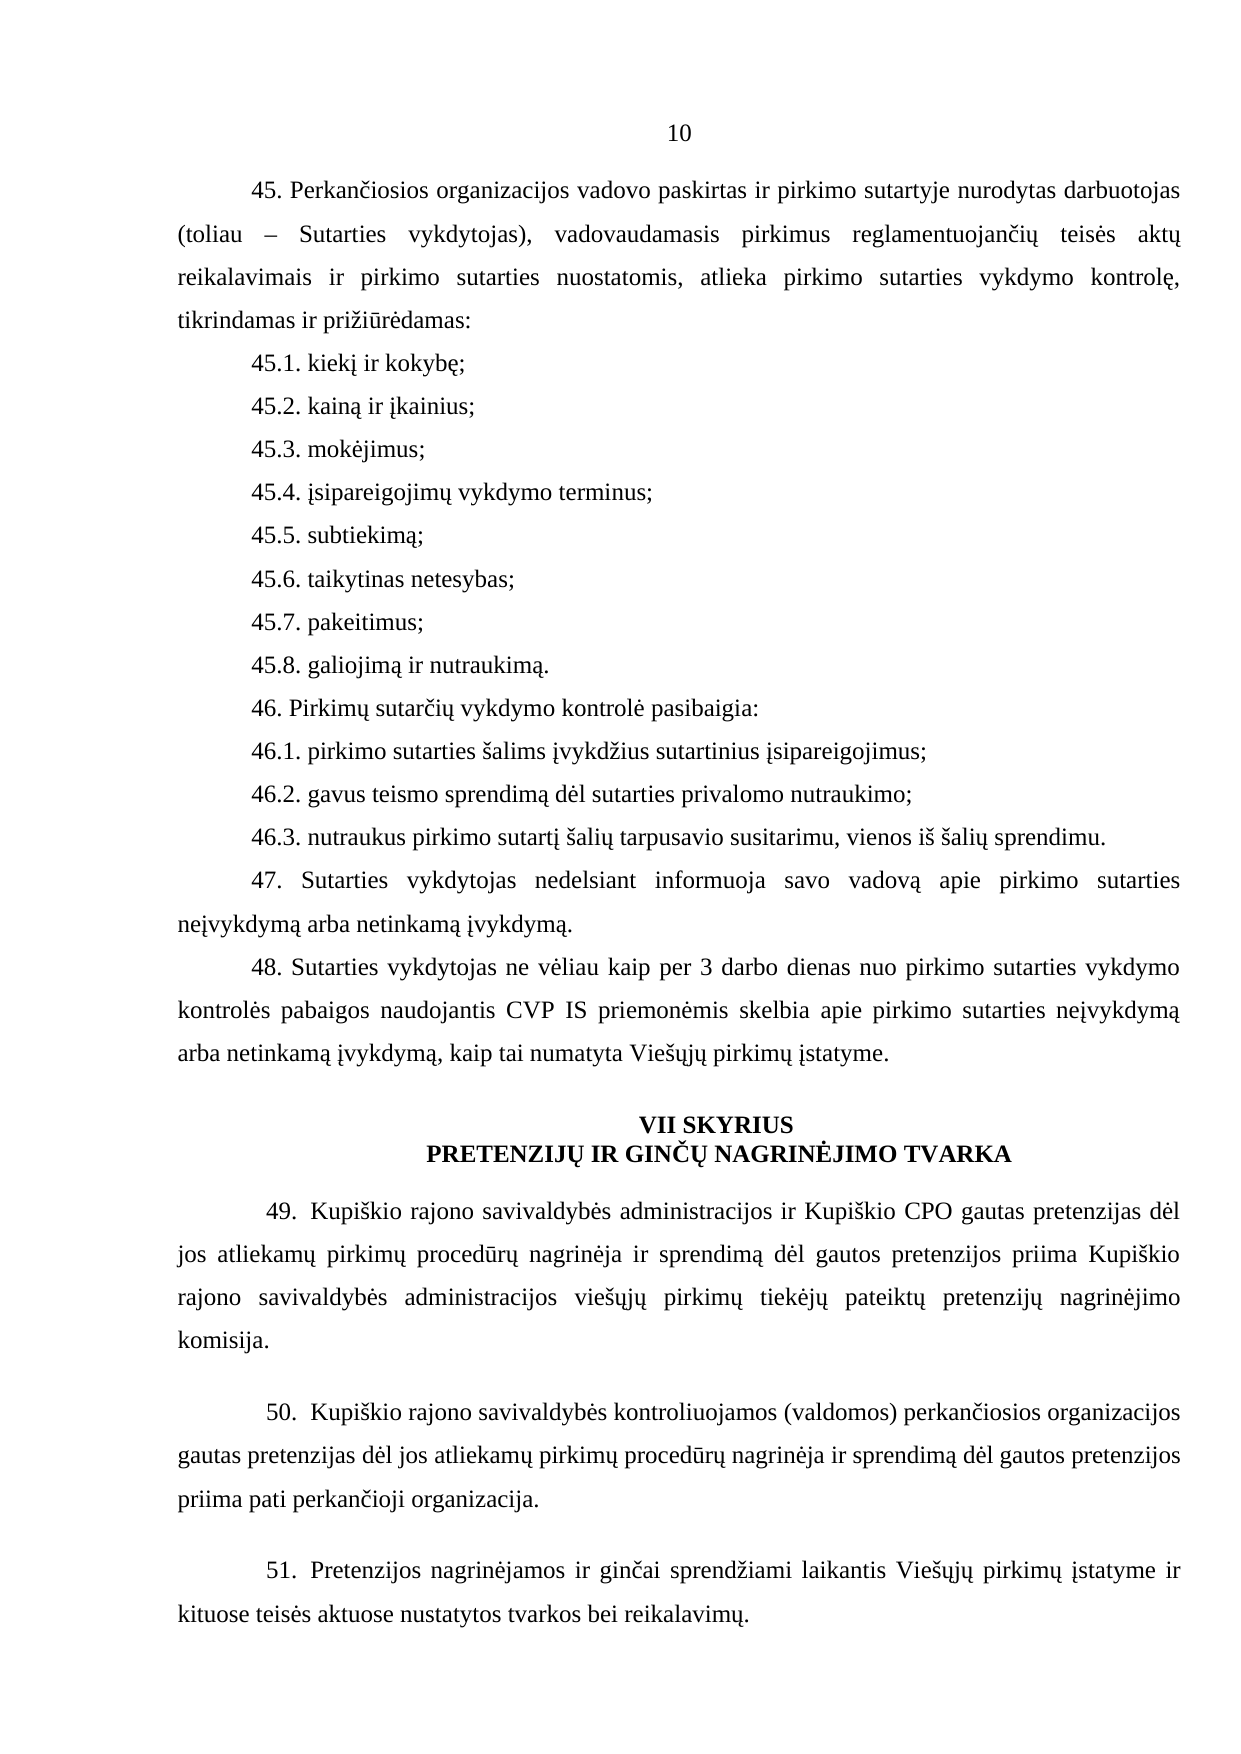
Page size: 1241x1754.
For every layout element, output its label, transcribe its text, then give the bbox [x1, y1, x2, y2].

text VII SKYRIUS [177, 1110, 1181, 1139]
text 49. Kupiškio rajono savivaldybės administracijos ir Kupiškio CPO gautas pretenzijas dėl jos atliekamų pirkimų procedūrų nagrinėja ir sprendimą dėl gautos pretenzijos priima Kupiškio rajono savivaldybės administracijos viešųjų pirkimų tiekėjų pateiktų pretenzijų nagrinėjimo komisija. [177, 1196, 1181, 1354]
text 45.5. subtiekimą; [177, 521, 1181, 549]
text 45.1. kiekį ir kokybę; [177, 348, 1181, 377]
text 45.8. galiojimą ir nutraukimą. [177, 650, 1181, 679]
text 45. Perkančiosios organizacijos vadovo paskirtas ir pirkimo sutartyje nurodytas darbuotojas (toliau – Sutarties vykdytojas), vadovaudamasis pirkimus reglamentuojančių teisės aktų reikalavimais ir pirkimo sutarties nuostatomis, atlieka pirkimo sutarties vykdymo kontrolę, tikrindamas ir prižiūrėdamas: [177, 176, 1181, 334]
text 47. Sutarties vykdytojas nedelsiant informuoja savo vadovą apie pirkimo sutarties neįvykdymą arba netinkamą įvykdymą. [177, 866, 1181, 937]
text 50. Kupiškio rajono savivaldybės kontroliuojamos (valdomos) perkančiosios organizacijos gautas pretenzijas dėl jos atliekamų pirkimų procedūrų nagrinėja ir sprendimą dėl gautos pretenzijos priima pati perkančioji organizacija. [177, 1397, 1181, 1512]
text 46.1. pirkimo sutarties šalims įvykdžius sutartinius įsipareigojimus; [177, 736, 1181, 765]
text 45.7. pakeitimus; [177, 607, 1181, 636]
text 45.2. kainą ir įkainius; [177, 391, 1181, 420]
text 45.3. mokėjimus; [177, 434, 1181, 463]
text 51. Pretenzijos nagrinėjamos ir ginčai sprendžiami laikantis Viešųjų pirkimų įstatyme ir kituose teisės aktuose nustatytos tvarkos bei reikalavimų. [177, 1556, 1181, 1627]
text 45.6. taikytinas netesybas; [177, 564, 1181, 592]
text 46.2. gavus teismo sprendimą dėl sutarties privalomo nutraukimo; [177, 779, 1181, 808]
text 46. Pirkimų sutarčių vykdymo kontrolė pasibaigia: [177, 693, 1181, 722]
text 46.3. nutraukus pirkimo sutartį šalių tarpusavio susitarimu, vienos iš šalių sprendimu. [251, 822, 1181, 851]
text 48. Sutarties vykdytojas ne vėliau kaip per 3 darbo dienas nuo pirkimo sutarties vykdymo kontrolės pabaigos naudojantis CVP IS priemonėmis skelbia apie pirkimo sutarties neįvykdymą arba netinkamą įvykdymą, kaip tai numatyta Viešųjų pirkimų įstatyme. [177, 952, 1181, 1067]
text PRETENZIJŲ IR GINČŲ NAGRINĖJIMO TVARKA [177, 1139, 1181, 1167]
text 45.4. įsipareigojimų vykdymo terminus; [177, 477, 1181, 506]
